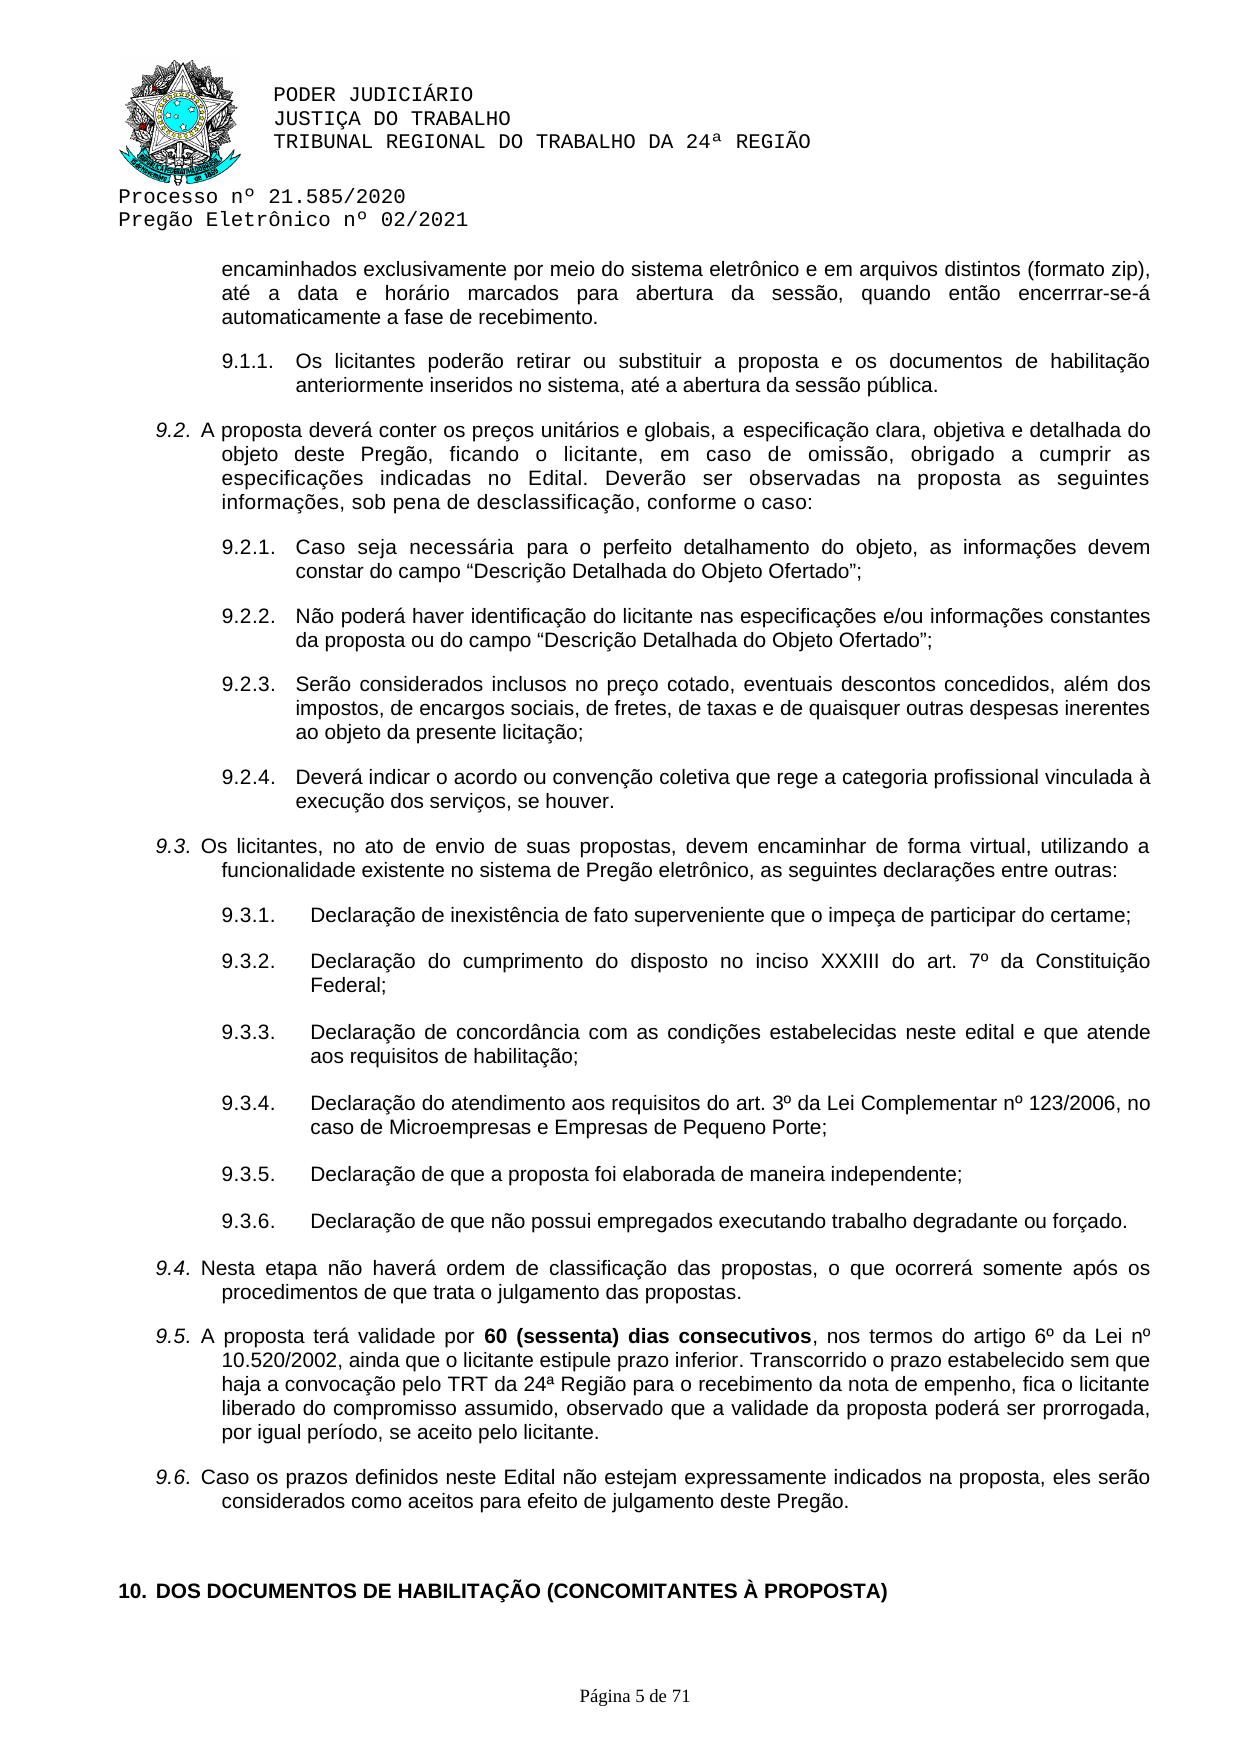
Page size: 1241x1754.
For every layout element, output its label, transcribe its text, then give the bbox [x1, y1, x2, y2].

list Declaração de que não possui empregados executando trabalho degradante ou forçado. [221, 1209, 1152, 1233]
list Declaração do cumprimento do disposto no inciso XXXIII do art. 7º da Constituição Federal; [221, 949, 1152, 997]
list Declaração de concordância com as condições estabelecidas neste edital e que atende aos requisitos de habilitação; [221, 1020, 1152, 1068]
list Caso os prazos definidos neste Edital não estejam expressamente indicados na proposta, eles serão considerados como aceitos para efeito de julgamento deste Pregão. [155, 1465, 1152, 1513]
list Os licitantes, no ato de envio de suas propostas, devem encaminhar de forma virtual, utilizando a funcionalidade existente no sistema de Pregão eletrônico, as seguintes declarações entre outras: [155, 834, 1152, 882]
list Declaração de que a proposta foi elaborada de maneira independente; [221, 1162, 1152, 1186]
list Declaração do atendimento aos requisitos do art. 3º da Lei Complementar nº 123/2006, no caso de Microempresas e Empresas de Pequeno Porte; [221, 1091, 1152, 1139]
list A proposta terá validade por 60 (sessenta) dias consecutivos, nos termos do artigo 6º da Lei nº 10.520/2002, ainda que o licitante estipule prazo inferior. Transcorrido o prazo estabelecido sem que haja a convocação pelo TRT da 24ª Região para o recebimento da nota de empenho, fica o licitante liberado do compromisso assumido, observado que a validade da proposta poderá ser prorrogada, por igual período, se aceito pelo licitante. [155, 1324, 1152, 1444]
list DOS DOCUMENTOS DE HABILITAÇÃO (CONCOMITANTES À PROPOSTA) [118, 1578, 1152, 1602]
list Caso seja necessária para o perfeito detalhamento do objeto, as informações devem constar do campo “Descrição Detalhada do Objeto Ofertado”; [222, 535, 1152, 583]
list encaminhados exclusivamente por meio do sistema eletrônico e em arquivos distintos (formato zip), até a data e horário marcados para abertura da sessão, quando então encerrrar-se-á automaticamente a fase de recebimento. [155, 257, 1152, 328]
list Deverá indicar o acordo ou convenção coletiva que rege a categoria profissional vinculada à execução dos serviços, se houver. [222, 765, 1152, 813]
list Não poderá haver identificação do licitante nas especificações e/ou informações constantes da proposta ou do campo “Descrição Detalhada do Objeto Ofertado”; [222, 603, 1152, 651]
list Os licitantes poderão retirar ou substituir a proposta e os documentos de habilitação anteriormente inseridos no sistema, até a abertura da sessão pública. [222, 349, 1152, 397]
picture [118, 59, 243, 186]
list Serão considerados inclusos no preço cotado, eventuais descontos concedidos, além dos impostos, de encargos sociais, de fretes, de taxas e de quaisquer outras despesas inerentes ao objeto da presente licitação; [222, 672, 1152, 744]
list Declaração de inexistência de fato superveniente que o impeça de participar do certame; [221, 902, 1152, 926]
list Nesta etapa não haverá ordem de classificação das propostas, o que ocorrerá somente após os procedimentos de que trata o julgamento das propostas. [155, 1256, 1152, 1303]
list A proposta deverá conter os preços unitários e globais, a especificação clara, objetiva e detalhada do objeto deste Pregão, ficando o licitante, em caso de omissão, obrigado a cumprir as especificações indicadas no Edital. Deverão ser observadas na proposta as seguintes informações, sob pena de desclassificação, conforme o caso: [155, 418, 1152, 514]
